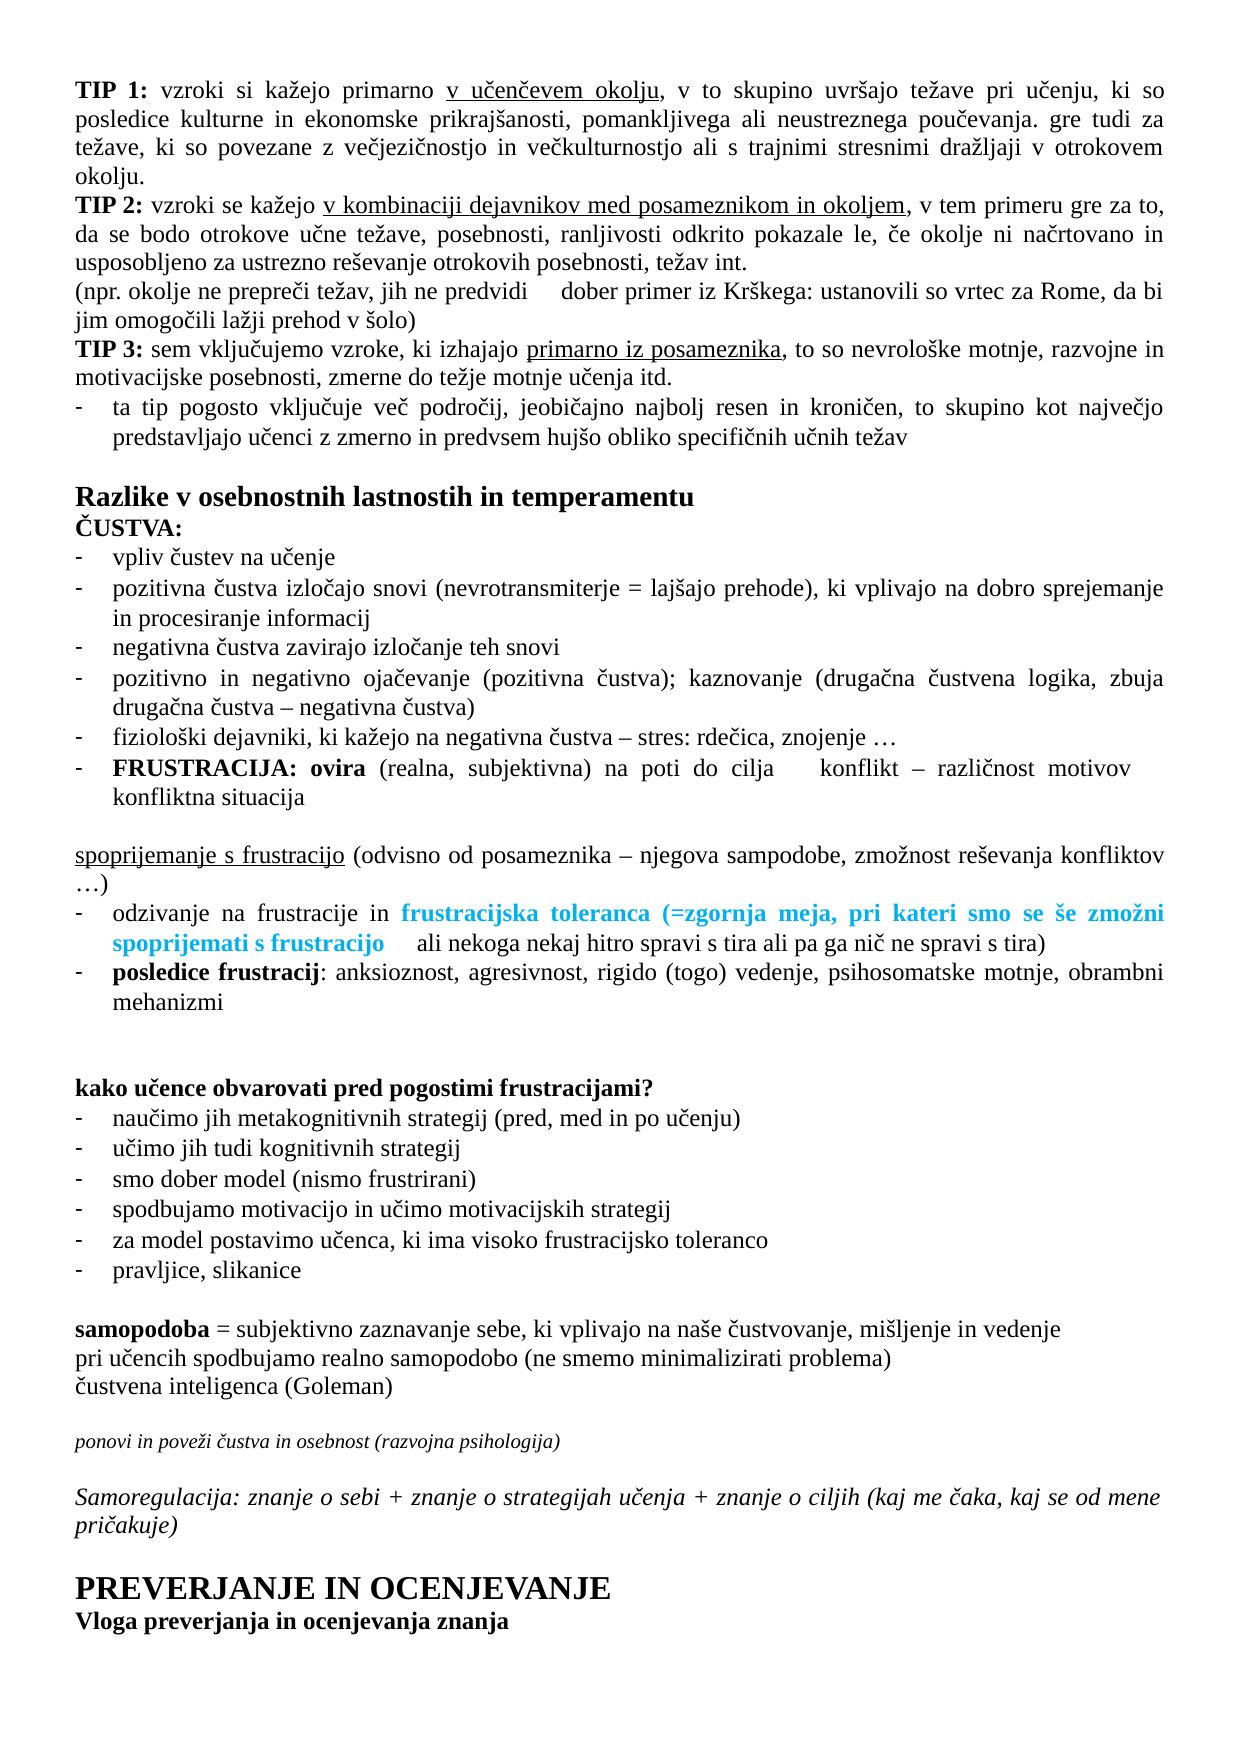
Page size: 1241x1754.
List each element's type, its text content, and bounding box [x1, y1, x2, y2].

text TIP 1: vzroki si kažejo primarno v učenčevem okolju, v to skupino uvršajo težave pri učenju, ki so posledice kulturne in ekonomske prikrajšanosti, pomankljivega ali neustreznega poučevanja. gre tudi za težave, ki so povezane z večjezičnostjo in večkulturnostjo ali s trajnimi stresnimi dražljaji v otrokovem okolju. [75, 75, 1165, 190]
text čustvena inteligenca (Goleman) [75, 1371, 1165, 1400]
text kako učence obvarovati pred pogostimi frustracijami? [75, 1073, 1165, 1102]
text samopodoba = subjektivno zaznavanje sebe, ki vplivajo na naše čustvovanje, mišljenje in vedenje [75, 1314, 1165, 1343]
list posledice frustracij: anksioznost, agresivnost, rigido (togo) vedenje, psihosomatske motnje, obrambni mehanizmi [75, 956, 1165, 1016]
text TIP 2: vzroki se kažejo v kombinaciji dejavnikov med posameznikom in okoljem, v tem primeru gre za to, da se bodo otrokove učne težave, posebnosti, ranljivosti odkrito pokazale le, če okolje ni načrtovano in usposobljeno za ustrezno reševanje otrokovih posebnosti, težav int. [75, 190, 1165, 276]
text spoprijemanje s frustracijo (odvisno od posameznika – njegova sampodobe, zmožnost reševanja konfliktov …) [75, 840, 1165, 897]
text Samoregulacija: znanje o sebi + znanje o strategijah učenja + znanje o ciljih (kaj me čaka, kaj se od mene pričakuje) [75, 1482, 1165, 1539]
list naučimo jih metakognitivnih strategij (pred, med in po učenju) [75, 1102, 1165, 1132]
list odzivanje na frustracije in frustracijska toleranca (=zgornja meja, pri kateri smo se še zmožni spoprijemati s frustracijo  ali nekoga nekaj hitro spravi s tira ali pa ga nič ne spravi s tira) [75, 897, 1165, 956]
list učimo jih tudi kognitivnih strategij [75, 1132, 1165, 1163]
list spodbujamo motivacijo in učimo motivacijskih strategij [75, 1193, 1165, 1224]
list pozitivna čustva izločajo snovi (nevrotransmiterje = lajšajo prehode), ki vplivajo na dobro sprejemanje in procesiranje informacij [75, 572, 1165, 631]
list vpliv čustev na učenje [75, 542, 1165, 572]
text ČUSTVA: [75, 513, 1165, 542]
list negativna čustva zavirajo izločanje teh snovi [75, 631, 1165, 662]
list za model postavimo učenca, ki ima visoko frustracijsko toleranco [75, 1224, 1165, 1254]
list pozitivno in negativno ojačevanje (pozitivna čustva); kaznovanje (drugačna čustvena logika, zbuja drugačna čustva – negativna čustva) [75, 662, 1165, 721]
text PREVERJANJE IN OCENJEVANJE Vloga preverjanja in ocenjevanja znanja [75, 1568, 1165, 1635]
list FRUSTRACIJA: ovira (realna, subjektivna) na poti do cilja  konflikt – različnost motivov  konfliktna situacija [75, 752, 1165, 811]
list ta tip pogosto vključuje več področij, jeobičajno najbolj resen in kroničen, to skupino kot največjo predstavljajo učenci z zmerno in predvsem hujšo obliko specifičnih učnih težav [75, 391, 1165, 451]
text pri učencih spodbujamo realno samopodobo (ne smemo minimalizirati problema) [75, 1343, 1165, 1371]
list smo dober model (nismo frustrirani) [75, 1163, 1165, 1193]
list pravljice, slikanice [75, 1254, 1165, 1285]
text ponovi in poveži čustva in osebnost (razvojna psihologija) [75, 1429, 1165, 1453]
text Razlike v osebnostnih lastnostih in temperamentu [75, 479, 1165, 513]
text TIP 3: sem vključujemo vzroke, ki izhajajo primarno iz posameznika, to so nevrološke motnje, razvojne in motivacijske posebnosti, zmerne do težje motnje učenja itd. [75, 334, 1165, 391]
text (npr. okolje ne prepreči težav, jih ne predvidi  dober primer iz Krškega: ustanovili so vrtec za Rome, da bi jim omogočili lažji prehod v šolo) [75, 276, 1165, 334]
list fiziološki dejavniki, ki kažejo na negativna čustva – stres: rdečica, znojenje … [75, 721, 1165, 752]
